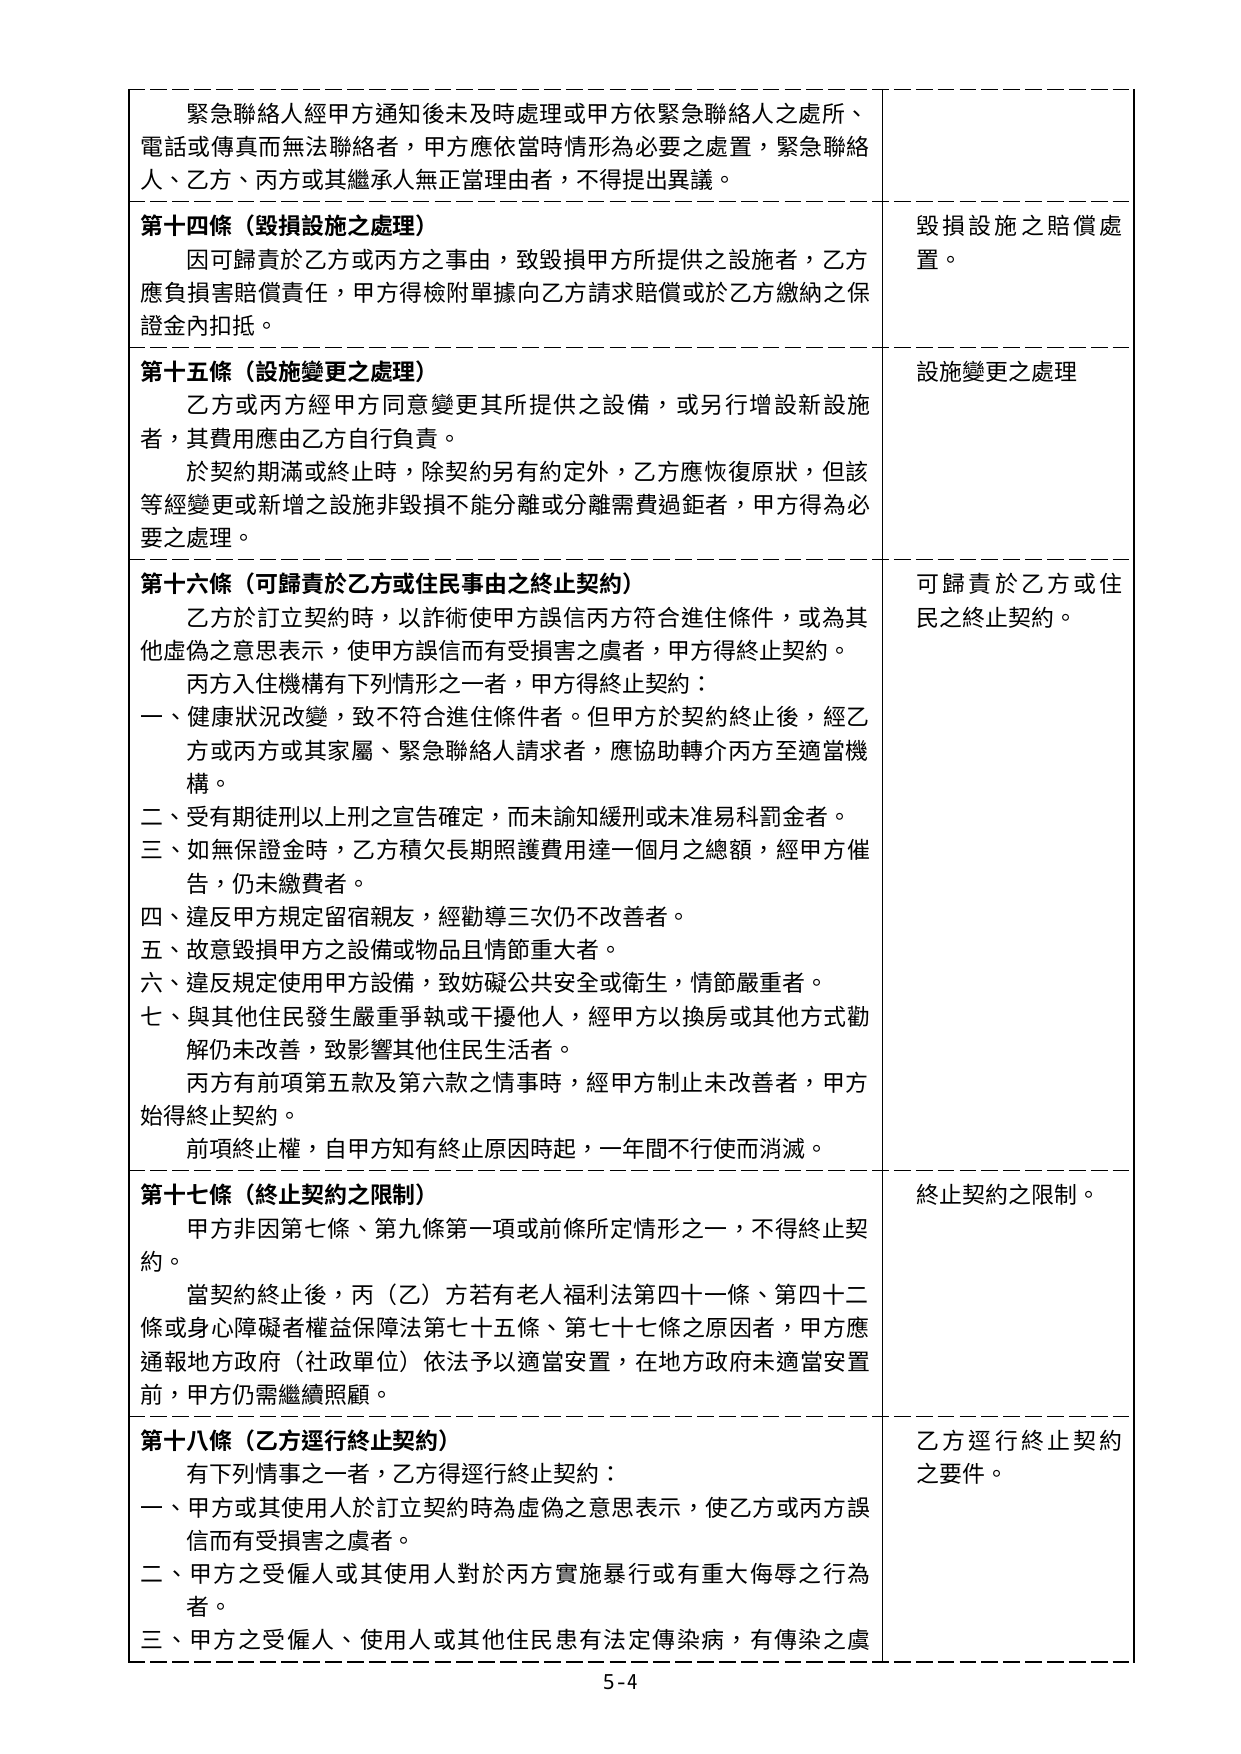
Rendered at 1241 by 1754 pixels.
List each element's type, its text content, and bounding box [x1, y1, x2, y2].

table_cell 第十七條（終止契約之限制） 甲方非因第七條、第九條第一項或前條所定情形之一，不得終止契約。 當契約終止後，丙（乙）方若有老人福利法第四十一條、第四十二條或身心障礙者權益保障法第七十五條、第七十七條之原因者，甲方應通報地方政府（社政單位）依法予以適當安置，在地方政府未適當安置前，甲方仍需繼續照顧。 [130, 1170, 882, 1416]
table_cell [883, 89, 1133, 201]
table_cell 乙方逕行終止契約之要件。 [883, 1416, 1133, 1661]
table_cell 第十四條（毀損設施之處理） 因可歸責於乙方或丙方之事由，致毀損甲方所提供之設施者，乙方應負損害賠償責任，甲方得檢附單據向乙方請求賠償或於乙方繳納之保證金內扣抵。 [130, 201, 882, 347]
table_cell 緊急聯絡人經甲方通知後未及時處理或甲方依緊急聯絡人之處所、電話或傳真而無法聯絡者，甲方應依當時情形為必要之處置，緊急聯絡人、乙方、丙方或其繼承人無正當理由者，不得提出異議。 [130, 89, 882, 201]
table_cell 可歸責於乙方或住民之終止契約。 [883, 559, 1133, 1170]
table_cell 設施變更之處理 [883, 347, 1133, 559]
table_cell 毀損設施之賠償處置。 [883, 201, 1133, 347]
table_cell 第十五條（設施變更之處理） 乙方或丙方經甲方同意變更其所提供之設備，或另行增設新設施者，其費用應由乙方自行負責。 於契約期滿或終止時，除契約另有約定外，乙方應恢復原狀，但該等經變更或新增之設施非毀損不能分離或分離需費過鉅者，甲方得為必要之處理。 [130, 347, 882, 559]
table_cell 第十六條（可歸責於乙方或住民事由之終止契約） 乙方於訂立契約時，以詐術使甲方誤信丙方符合進住條件，或為其他虛偽之意思表示，使甲方誤信而有受損害之虞者，甲方得終止契約。 丙方入住機構有下列情形之一者，甲方得終止契約： 一、健康狀況改變，致不符合進住條件者。但甲方於契約終止後，經乙方或丙方或其家屬、緊急聯絡人請求者，應協助轉介丙方至適當機構。 二、受有期徒刑以上刑之宣告確定，而未諭知緩刑或未准易科罰金者。 三、如無保證金時，乙方積欠長期照護費用達一個月之總額，經甲方催告，仍未繳費者。 四、違反甲方規定留宿親友，經勸導三次仍不改善者。 五、故意毀損甲方之設備或物品且情節重大者。 六、違反規定使用甲方設備，致妨礙公共安全或衛生，情節嚴重者。 七、與其他住民發生嚴重爭執或干擾他人，經甲方以換房或其他方式勸解仍未改善，致影響其他住民生活者。 丙方有前項第五款及第六款之情事時，經甲方制止未改善者，甲方始得終止契約。 前項終止權，自甲方知有終止原因時起，一年間不行使而消滅。 [130, 559, 882, 1170]
table_cell 終止契約之限制。 [883, 1170, 1133, 1416]
table_cell 第十八條（乙方逕行終止契約） 有下列情事之一者，乙方得逕行終止契約： 一、甲方或其使用人於訂立契約時為虛偽之意思表示，使乙方或丙方誤信而有受損害之虞者。 二、甲方之受僱人或其使用人對於丙方實施暴行或有重大侮辱之行為者。 三、甲方之受僱人、使用人或其他住民患有法定傳染病，有傳染之虞 [130, 1416, 882, 1661]
